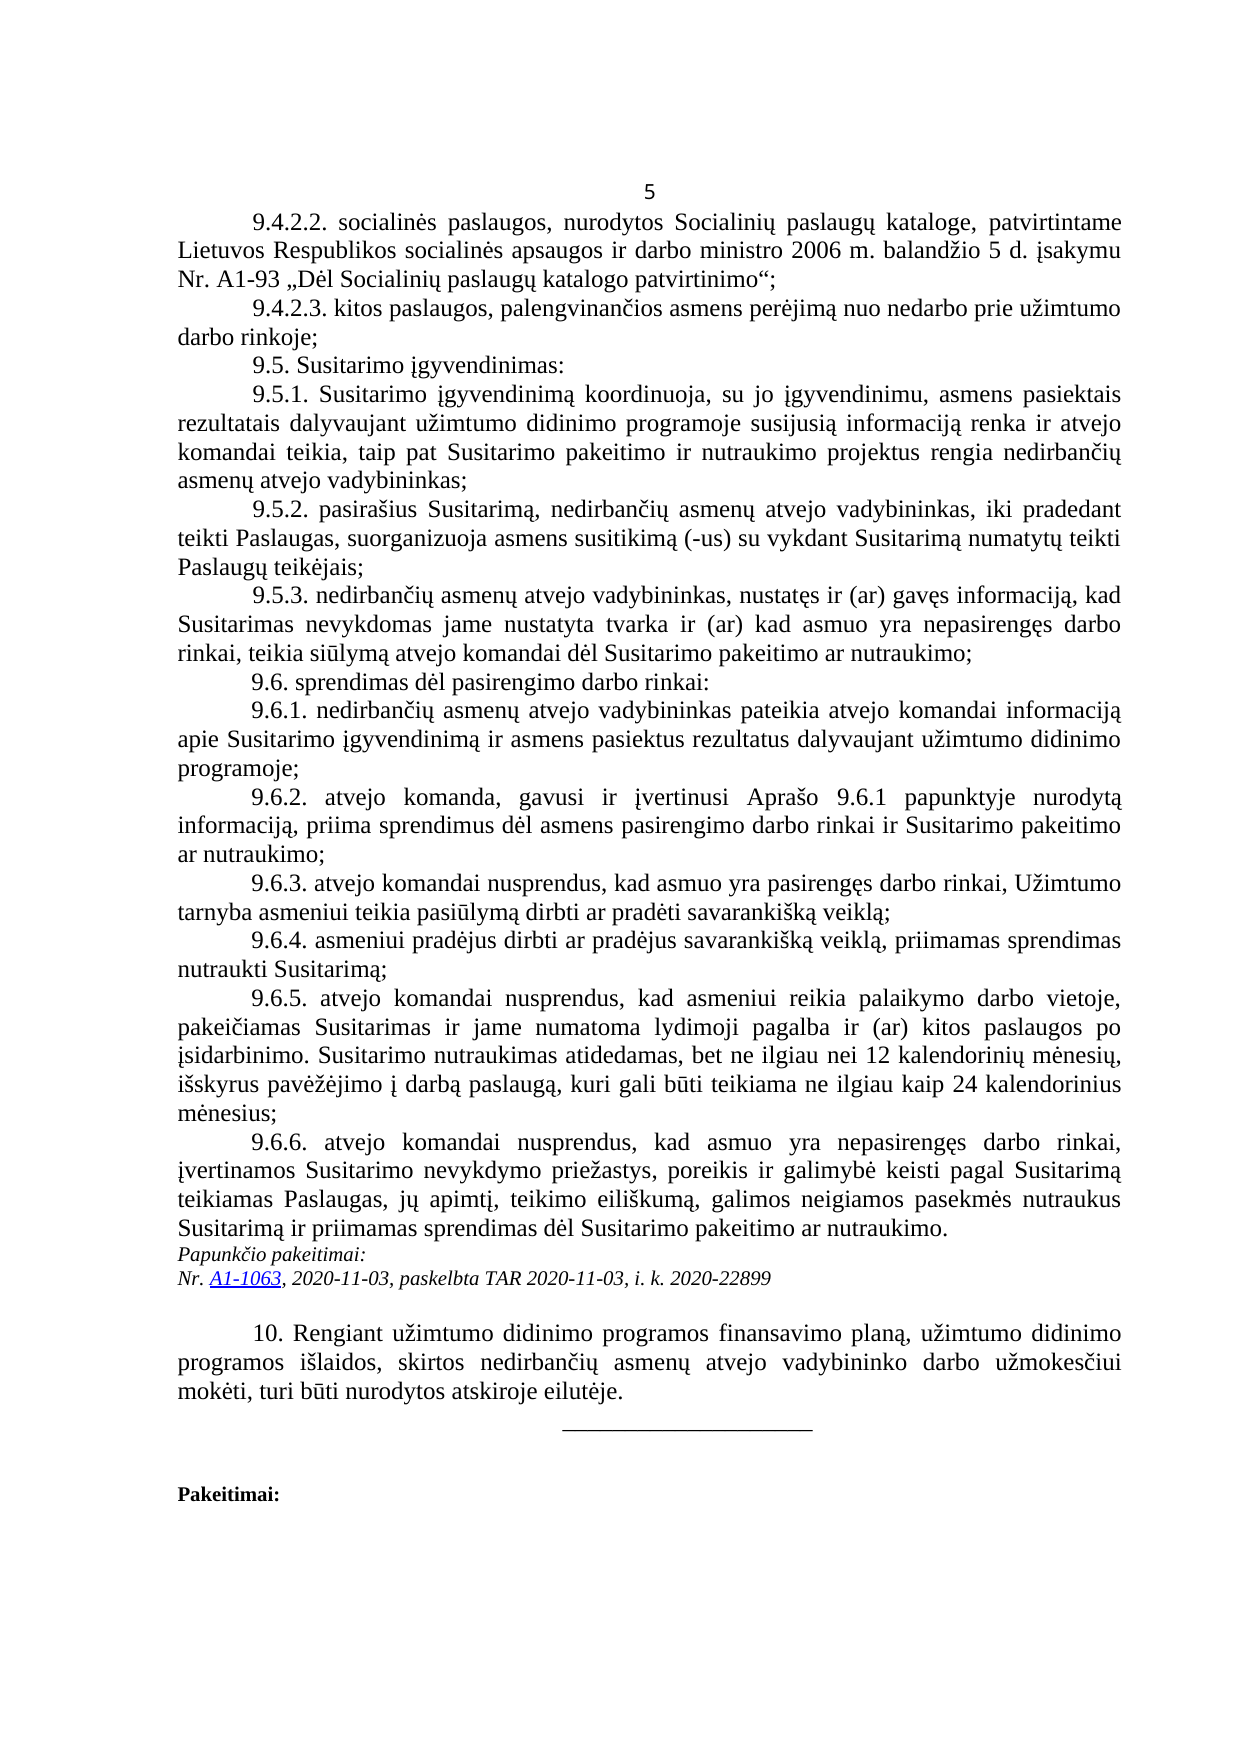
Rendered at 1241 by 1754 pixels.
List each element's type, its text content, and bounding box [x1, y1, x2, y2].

text 9.5.2. pasirašius Susitarimą, nedirbančių asmenų atvejo vadybininkas, iki pradedant teikti Paslaugas, suorganizuoja asmens susitikimą (-us) su vykdant Susitarimą numatytų teikti Paslaugų teikėjais; [177, 494, 1122, 580]
text 9.6.3. atvejo komandai nusprendus, kad asmuo yra pasirengęs darbo rinkai, Užimtumo tarnyba asmeniui teikia pasiūlymą dirbti ar pradėti savarankišką veiklą; [177, 868, 1122, 925]
text 10. Rengiant užimtumo didinimo programos finansavimo planą, užimtumo didinimo programos išlaidos, skirtos nedirbančių asmenų atvejo vadybininko darbo užmokesčiui mokėti, turi būti nurodytos atskiroje eilutėje. [177, 1318, 1122, 1405]
text Papunkčio pakeitimai: [177, 1242, 1122, 1266]
text 9.6.6. atvejo komandai nusprendus, kad asmuo yra nepasirengęs darbo rinkai, įvertinamos Susitarimo nevykdymo priežastys, poreikis ir galimybė keisti pagal Susitarimą teikiamas Paslaugas, jų apimtį, teikimo eiliškumą, galimos neigiamos pasekmės nutraukus Susitarimą ir priimamas sprendimas dėl Susitarimo pakeitimo ar nutraukimo. [177, 1127, 1122, 1242]
text 9.4.2.2. socialinės paslaugos, nurodytos Socialinių paslaugų kataloge, patvirtintame Lietuvos Respublikos socialinės apsaugos ir darbo ministro 2006 m. balandžio 5 d. įsakymu Nr. A1-93 „Dėl Socialinių paslaugų katalogo patvirtinimo“; [177, 207, 1122, 293]
text ____________________ [177, 1405, 1122, 1433]
text 9.6.1. nedirbančių asmenų atvejo vadybininkas pateikia atvejo komandai informaciją apie Susitarimo įgyvendinimą ir asmens pasiektus rezultatus dalyvaujant užimtumo didinimo programoje; [177, 695, 1122, 782]
text 9.6.5. atvejo komandai nusprendus, kad asmeniui reikia palaikymo darbo vietoje, pakeičiamas Susitarimas ir jame numatoma lydimoji pagalba ir (ar) kitos paslaugos po įsidarbinimo. Susitarimo nutraukimas atidedamas, bet ne ilgiau nei 12 kalendorinių mėnesių, išskyrus pavėžėjimo į darbą paslaugą, kuri gali būti teikiama ne ilgiau kaip 24 kalendorinius mėnesius; [177, 983, 1122, 1127]
text 9.6.4. asmeniui pradėjus dirbti ar pradėjus savarankišką veiklą, priimamas sprendimas nutraukti Susitarimą; [177, 925, 1122, 983]
text 9.4.2.3. kitos paslaugos, palengvinančios asmens perėjimą nuo nedarbo prie užimtumo darbo rinkoje; [177, 293, 1122, 350]
text Nr. A1-1063, 2020-11-03, paskelbta TAR 2020-11-03, i. k. 2020-22899 [177, 1266, 1122, 1290]
text 9.6.2. atvejo komanda, gavusi ir įvertinusi Aprašo 9.6.1 papunktyje nurodytą informaciją, priima sprendimus dėl asmens pasirengimo darbo rinkai ir Susitarimo pakeitimo ar nutraukimo; [177, 782, 1122, 868]
text 9.6. sprendimas dėl pasirengimo darbo rinkai: [177, 667, 1122, 695]
text 9.5. Susitarimo įgyvendinimas: [177, 350, 1122, 379]
text 9.5.1. Susitarimo įgyvendinimą koordinuoja, su jo įgyvendinimu, asmens pasiektais rezultatais dalyvaujant užimtumo didinimo programoje susijusią informaciją renka ir atvejo komandai teikia, taip pat Susitarimo pakeitimo ir nutraukimo projektus rengia nedirbančių asmenų atvejo vadybininkas; [177, 379, 1122, 494]
text 9.5.3. nedirbančių asmenų atvejo vadybininkas, nustatęs ir (ar) gavęs informaciją, kad Susitarimas nevykdomas jame nustatyta tvarka ir (ar) kad asmuo yra nepasirengęs darbo rinkai, teikia siūlymą atvejo komandai dėl Susitarimo pakeitimo ar nutraukimo; [177, 580, 1122, 667]
text Pakeitimai: [177, 1482, 1122, 1506]
